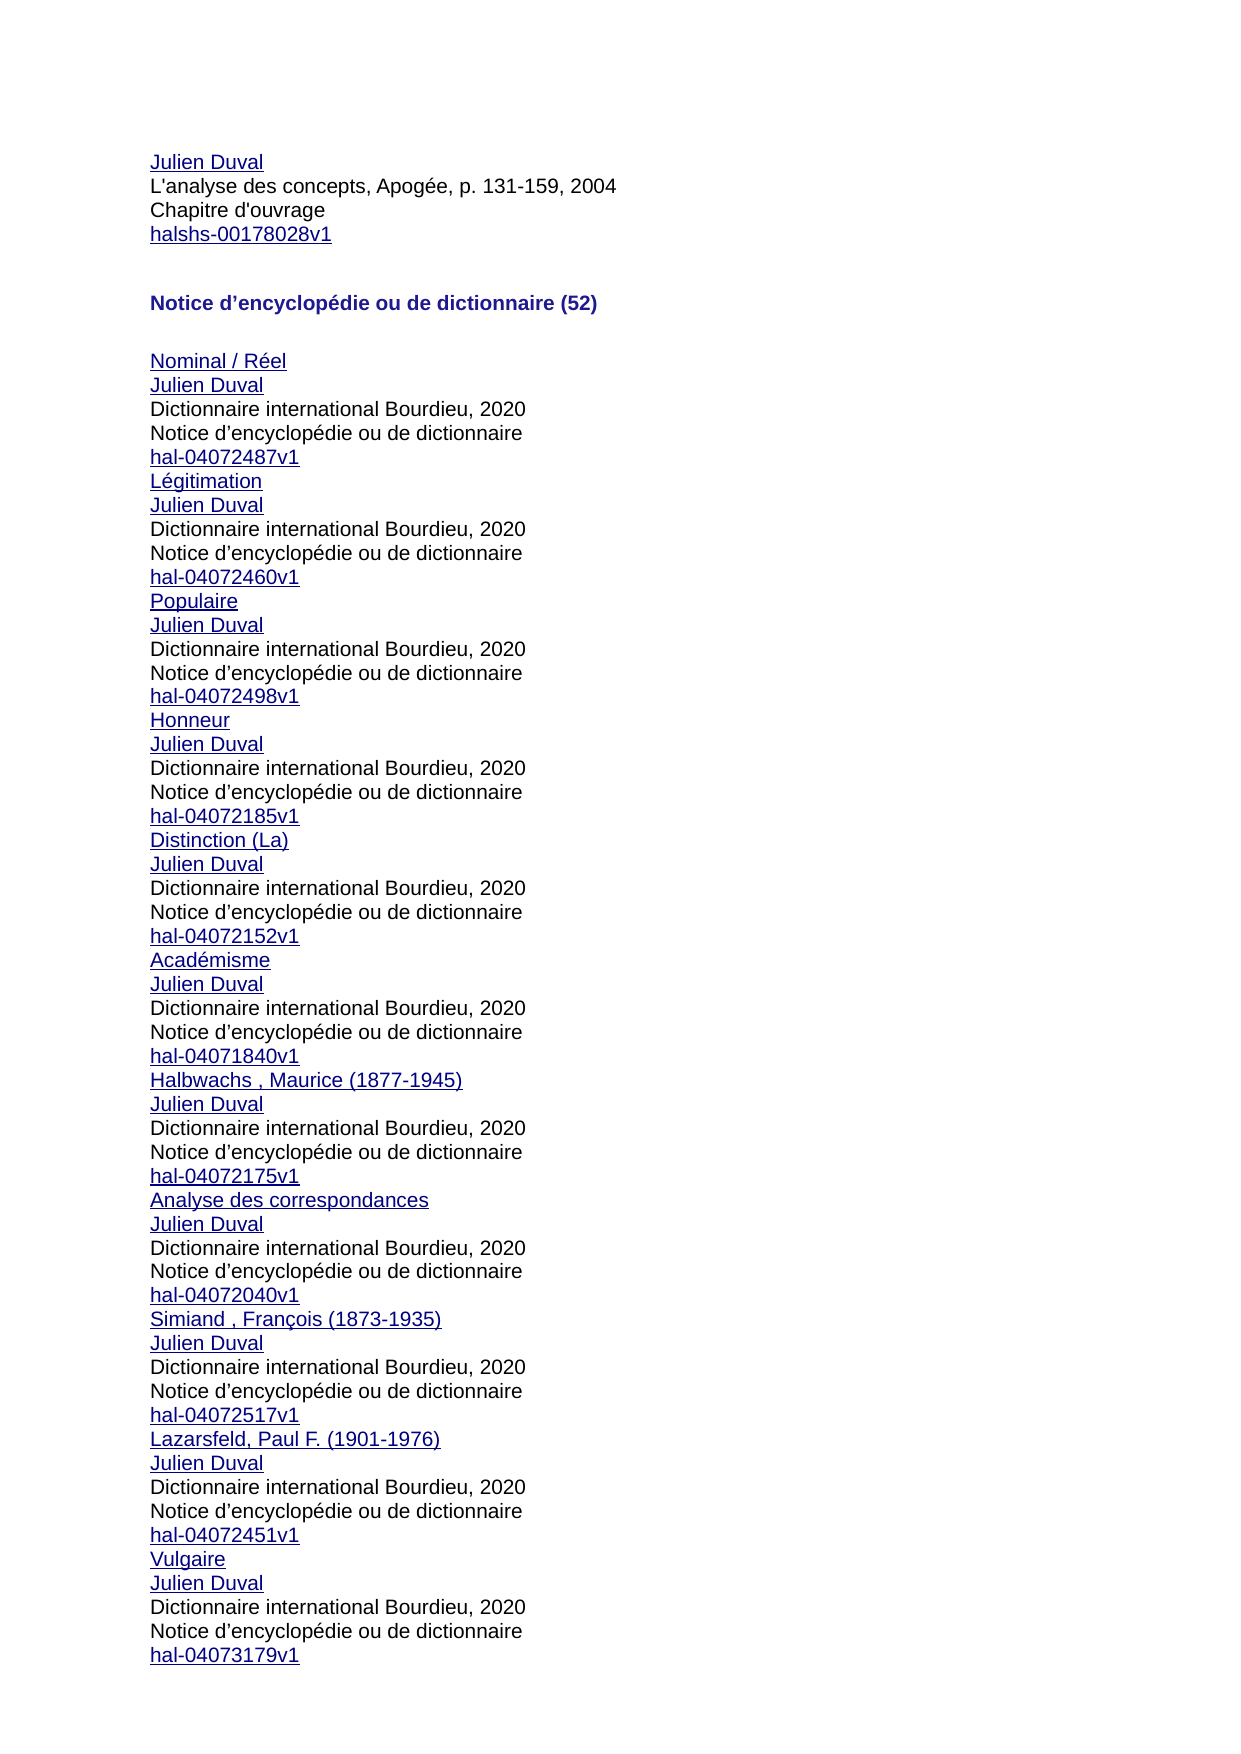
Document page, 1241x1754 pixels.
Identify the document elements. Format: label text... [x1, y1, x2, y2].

table_cell Analyse des correspondances Julien Duval Dictionnaire international Bourdieu, 2020 Notice d’encyclopédie ou de dictionnaire hal-04072040v1 [150, 1188, 1090, 1307]
table_cell Simiand , François (1873-1935) Julien Duval Dictionnaire international Bourdieu, 2020 Notice d’encyclopédie ou de dictionnaire hal-04072517v1 [150, 1307, 1090, 1427]
table_cell Lazarsfeld, Paul F. (1901-1976) Julien Duval Dictionnaire international Bourdieu, 2020 Notice d’encyclopédie ou de dictionnaire hal-04072451v1 [150, 1427, 1090, 1547]
table_cell Vulgaire Julien Duval Dictionnaire international Bourdieu, 2020 Notice d’encyclopédie ou de dictionnaire hal-04073179v1 [150, 1547, 1090, 1667]
subtitle Notice d’encyclopédie ou de dictionnaire (52) [150, 291, 1090, 314]
table_header Nominal / Réel Julien Duval Dictionnaire international Bourdieu, 2020 Notice d’encyclopédie ou de dictionnaire hal-04072487v1 [150, 349, 1090, 469]
table_cell Populaire Julien Duval Dictionnaire international Bourdieu, 2020 Notice d’encyclopédie ou de dictionnaire hal-04072498v1 [150, 589, 1090, 708]
table_cell Halbwachs , Maurice (1877-1945) Julien Duval Dictionnaire international Bourdieu, 2020 Notice d’encyclopédie ou de dictionnaire hal-04072175v1 [150, 1068, 1090, 1187]
table_cell Honneur Julien Duval Dictionnaire international Bourdieu, 2020 Notice d’encyclopédie ou de dictionnaire hal-04072185v1 [150, 708, 1090, 828]
table_cell Distinction (La) Julien Duval Dictionnaire international Bourdieu, 2020 Notice d’encyclopédie ou de dictionnaire hal-04072152v1 [150, 828, 1090, 948]
table_cell Julien Duval L'analyse des concepts, Apogée, p. 131-159, 2004 Chapitre d'ouvrage halshs-00178028v1 [150, 150, 1090, 246]
table_cell Académisme Julien Duval Dictionnaire international Bourdieu, 2020 Notice d’encyclopédie ou de dictionnaire hal-04071840v1 [150, 948, 1090, 1068]
table_cell Légitimation Julien Duval Dictionnaire international Bourdieu, 2020 Notice d’encyclopédie ou de dictionnaire hal-04072460v1 [150, 469, 1090, 588]
